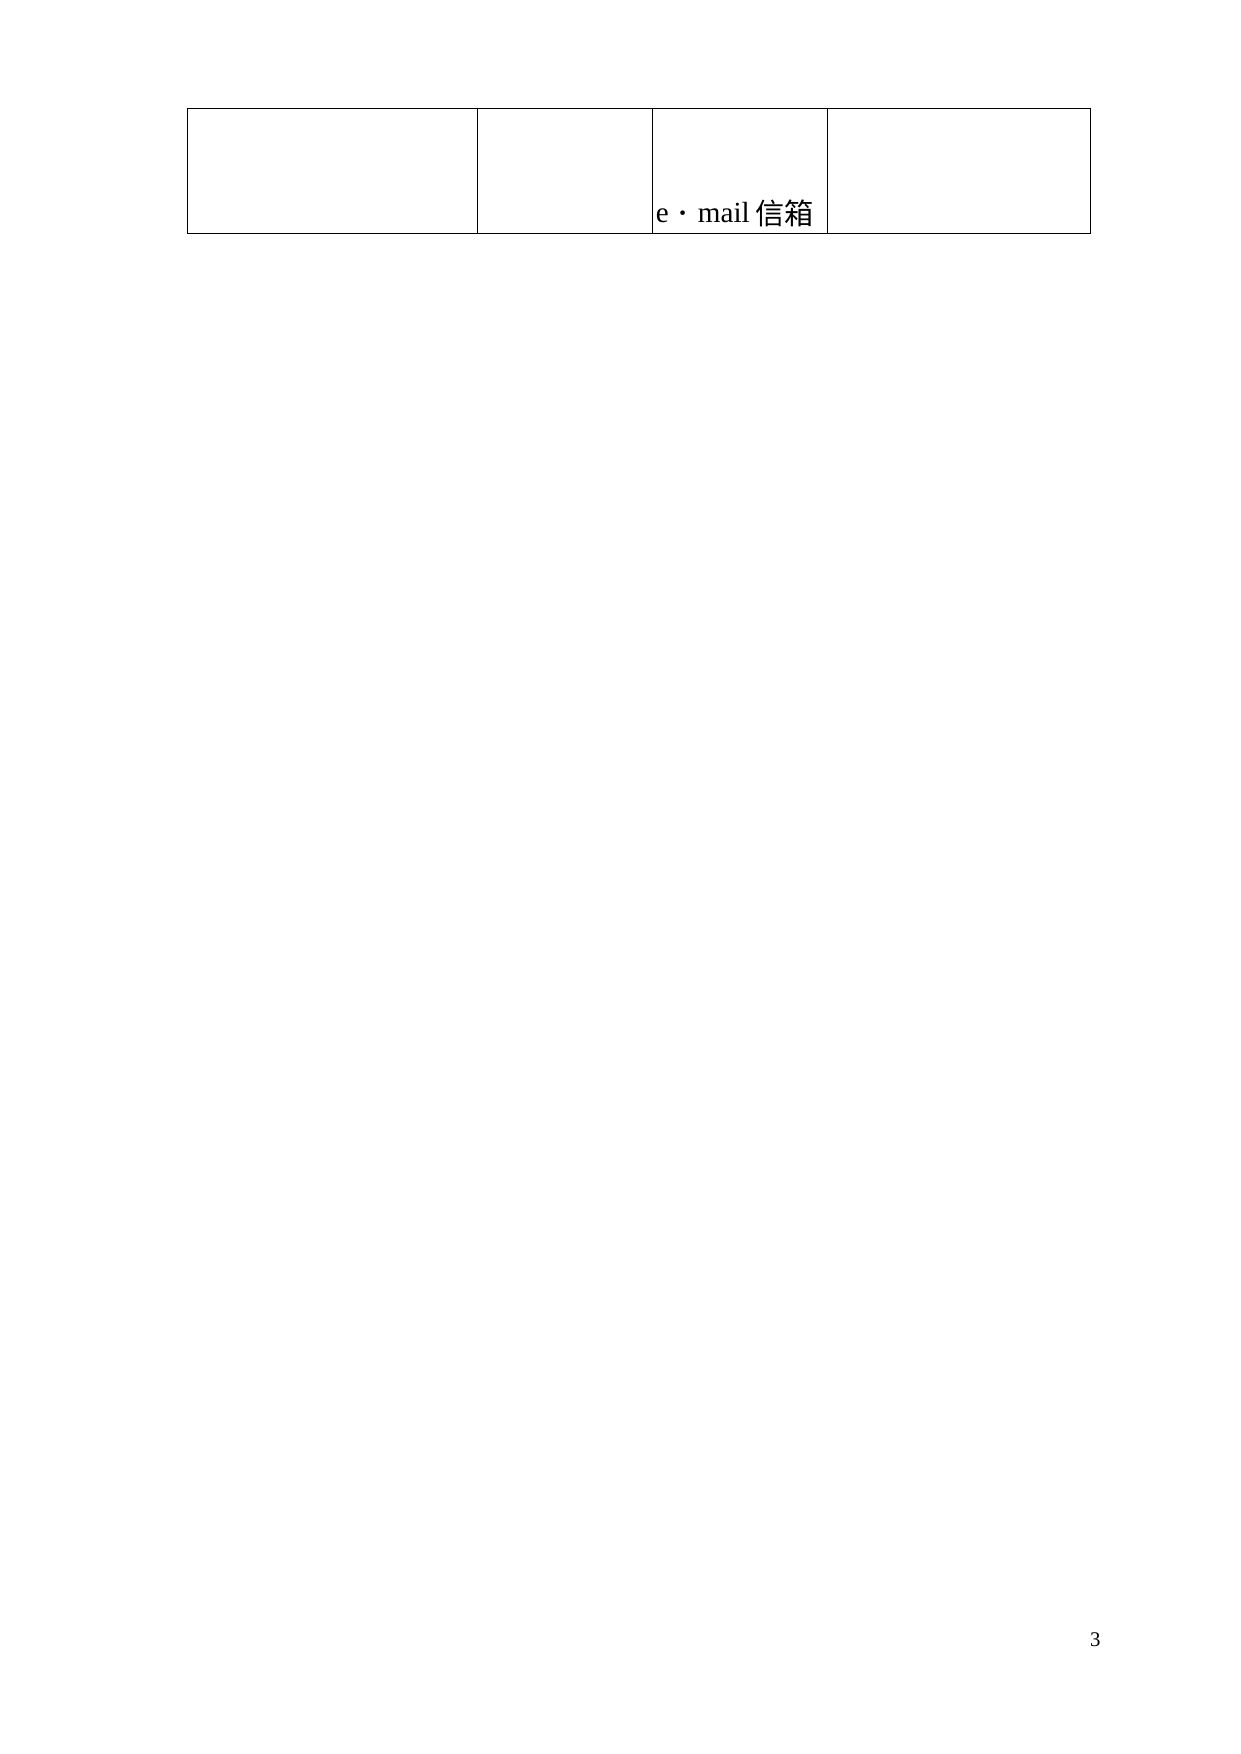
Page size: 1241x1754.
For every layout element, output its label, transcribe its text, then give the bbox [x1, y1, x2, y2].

table_cell [478, 109, 652, 233]
table_cell [188, 109, 477, 233]
table_cell e．mail信箱 [653, 109, 827, 233]
table_cell [828, 109, 1090, 233]
